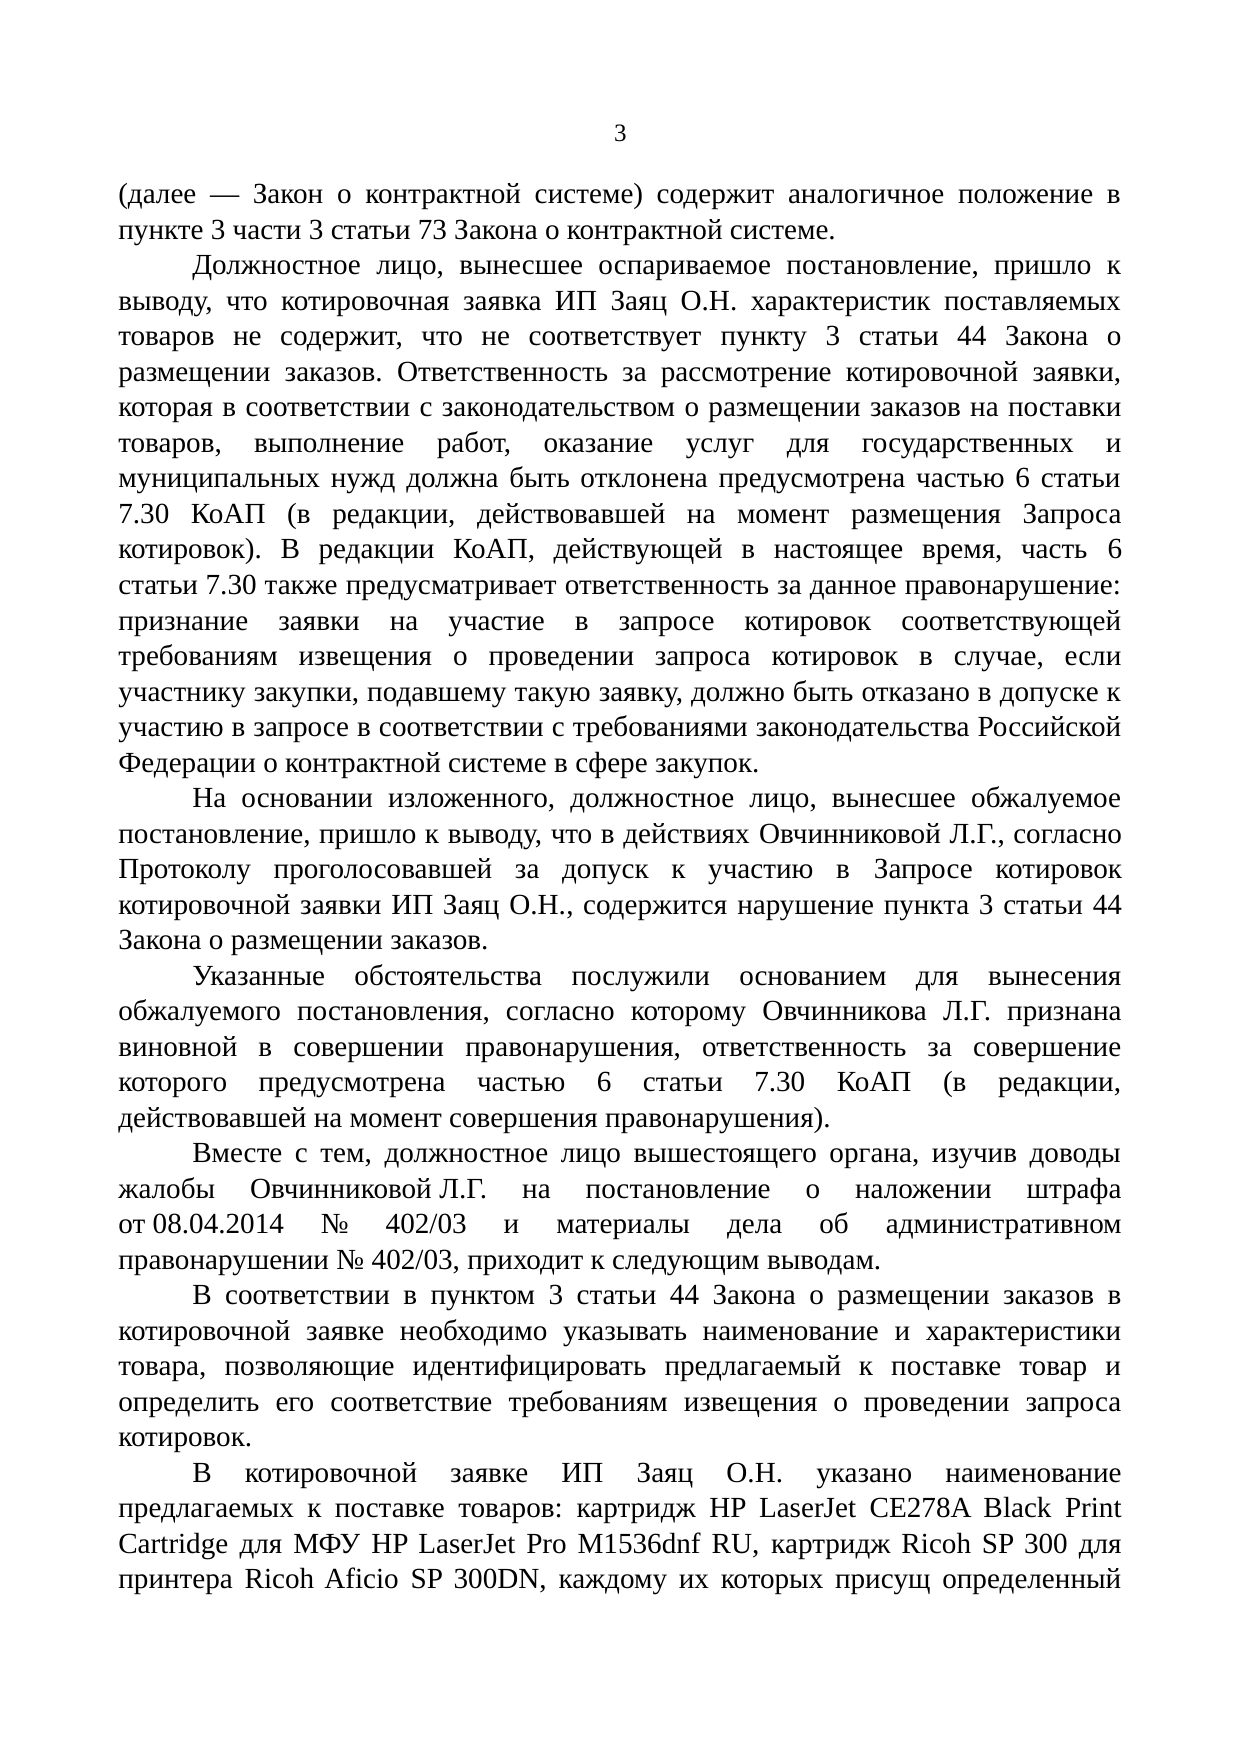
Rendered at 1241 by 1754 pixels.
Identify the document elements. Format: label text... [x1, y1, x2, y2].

text Указанные обстоятельства послужили основанием для вынесения обжалуемого постановления, согласно которому Овчинникова Л.Г. признана виновной в совершении правонарушения, ответственность за совершение которого предусмотрена частью 6 статьи 7.30 КоАП (в редакции, действовавшей на момент совершения правонарушения). [118, 958, 1122, 1133]
text (далее — Закон о контрактной системе) содержит аналогичное положение в пункте 3 части 3 статьи 73 Закона о контрактной системе. [118, 176, 1122, 245]
text Вместе с тем, должностное лицо вышестоящего органа, изучив доводы жалобы Овчинниковой Л.Г. на постановление о наложении штрафа от 08.04.2014 № 402/03 и материалы дела об административном правонарушении № 402/03, приходит к следующим выводам. [118, 1135, 1122, 1276]
text В котировочной заявке ИП Заяц О.Н. указано наименование предлагаемых к поставке товаров: картридж HP LaserJet CE278A Black Print Cartridge для МФУ HP LaserJet Pro M1536dnf RU, картридж Ricoh SP 300 для принтера Ricoh Aficio SP 300DN, каждому их которых присущ определенный [118, 1455, 1122, 1595]
text Должностное лицо, вынесшее оспариваемое постановление, пришло к выводу, что котировочная заявка ИП Заяц О.Н. характеристик поставляемых товаров не содержит, что не соответствует пункту 3 статьи 44 Закона о размещении заказов. Ответственность за рассмотрение котировочной заявки, которая в соответствии с законодательством о размещении заказов на поставки товаров, выполнение работ, оказание услуг для государственных и муниципальных нужд должна быть отклонена предусмотрена частью 6 статьи 7.30 КоАП (в редакции, действовавшей на момент размещения Запроса котировок). В редакции КоАП, действующей в настоящее время, часть 6 статьи 7.30 также предусматривает ответственность за данное правонарушение: признание заявки на участие в запросе котировок соответствующей требованиям извещения о проведении запроса котировок в случае, если участнику закупки, подавшему такую заявку, должно быть отказано в допуске к участию в запросе в соответствии с требованиями законодательства Российской Федерации о контрактной системе в сфере закупок. [118, 247, 1122, 778]
text В соответствии в пунктом 3 статьи 44 Закона о размещении заказов в котировочной заявке необходимо указывать наименование и характеристики товара, позволяющие идентифицировать предлагаемый к поставке товар и определить его соответствие требованиям извещения о проведении запроса котировок. [118, 1277, 1122, 1453]
text На основании изложенного, должностное лицо, вынесшее обжалуемое постановление, пришло к выводу, что в действиях Овчинниковой Л.Г., согласно Протоколу проголосовавшей за допуск к участию в Запросе котировок котировочной заявки ИП Заяц О.Н., содержится нарушение пункта 3 статьи 44 Закона о размещении заказов. [118, 780, 1122, 956]
